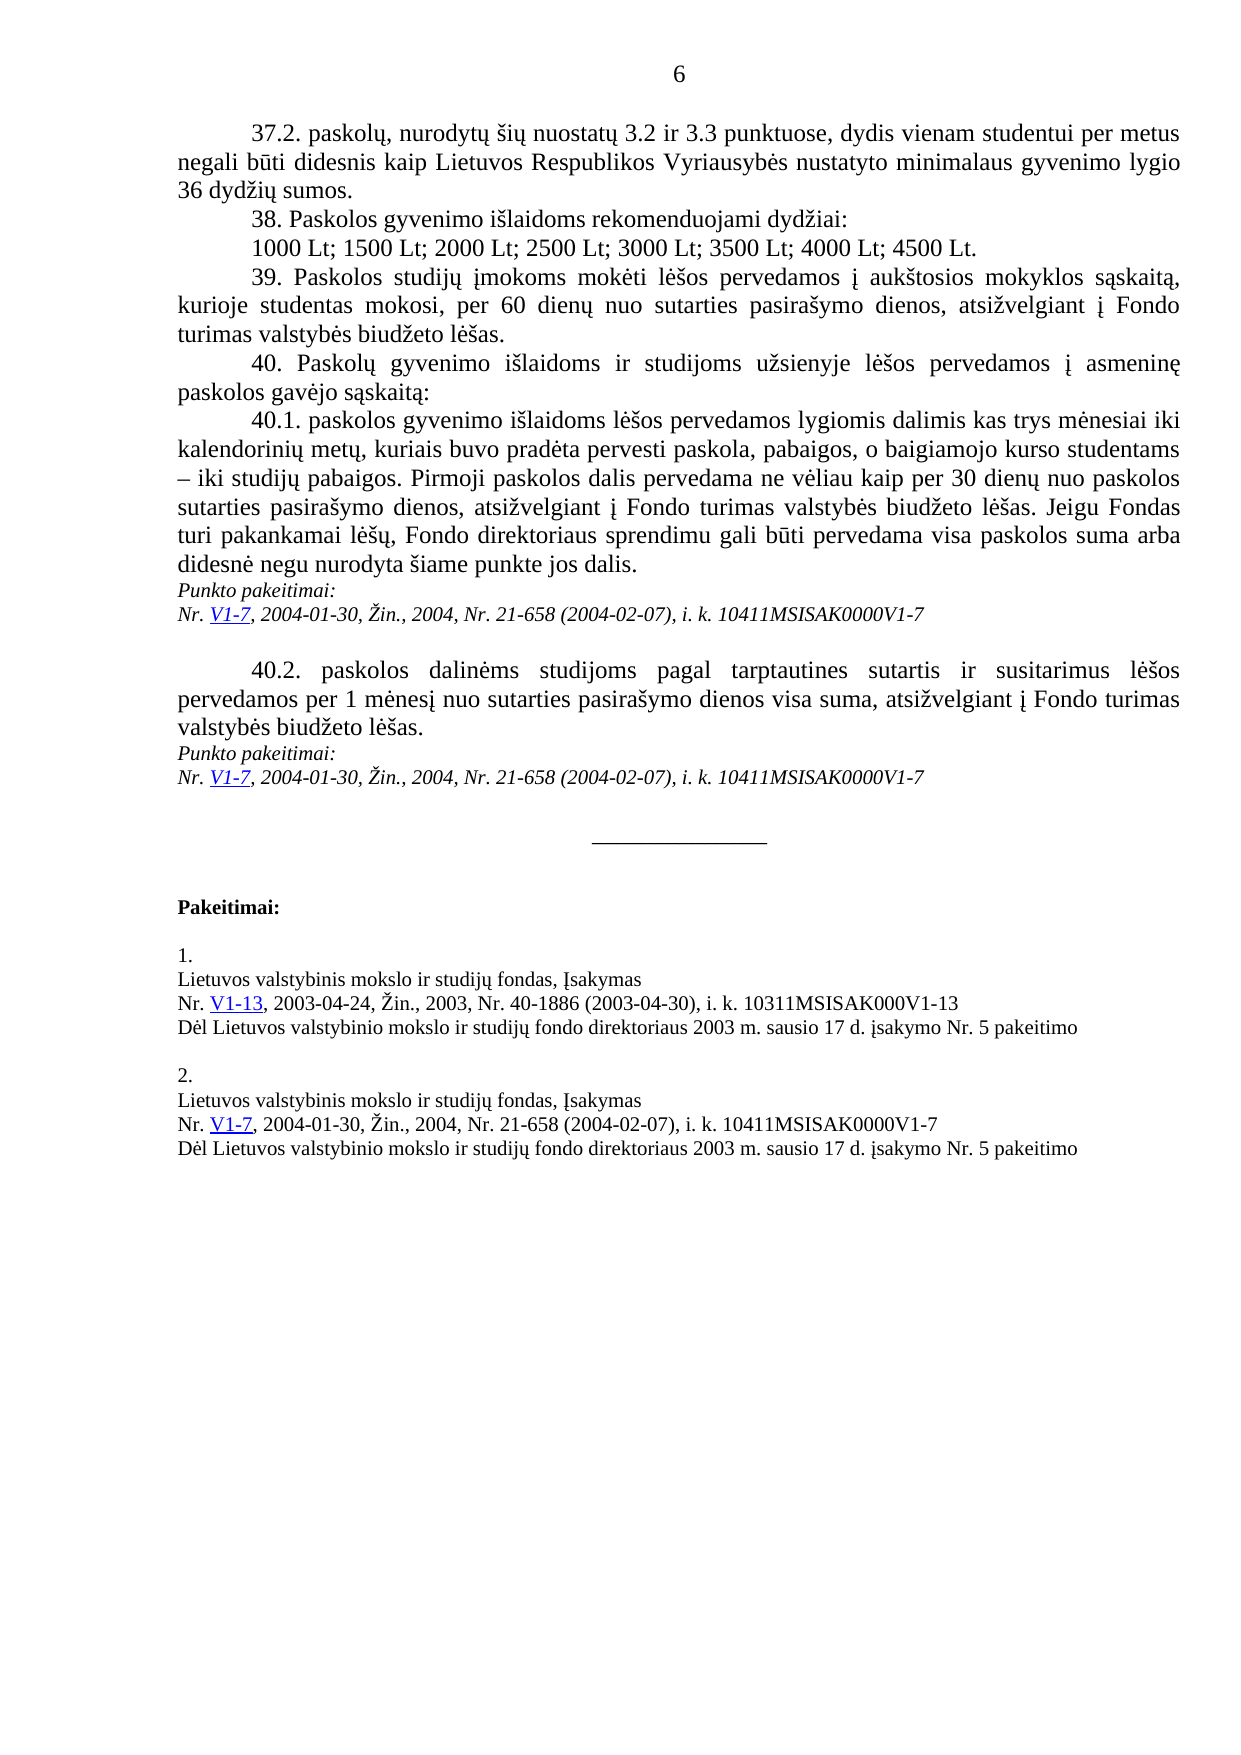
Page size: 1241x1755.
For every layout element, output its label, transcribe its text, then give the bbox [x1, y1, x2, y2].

text Punkto pakeitimai: [177, 578, 1181, 602]
text Nr. V1-7, 2004-01-30, Žin., 2004, Nr. 21-658 (2004-02-07), i. k. 10411MSISAK0000V1-7 [177, 1112, 1181, 1136]
text Dėl Lietuvos valstybinio mokslo ir studijų fondo direktoriaus 2003 m. sausio 17 d. įsakymo Nr. 5 pakeitimo [177, 1136, 1181, 1160]
text ______________ [177, 818, 1181, 847]
text 38. Paskolos gyvenimo išlaidoms rekomenduojami dydžiai: [177, 204, 1181, 233]
text 2. [177, 1063, 1181, 1087]
text Punkto pakeitimai: [177, 741, 1181, 765]
text Lietuvos valstybinis mokslo ir studijų fondas, Įsakymas [177, 967, 1181, 991]
text Nr. V1-7, 2004-01-30, Žin., 2004, Nr. 21-658 (2004-02-07), i. k. 10411MSISAK0000V1-7 [177, 765, 1181, 789]
text 1. [177, 943, 1181, 967]
text Pakeitimai: [177, 895, 1181, 919]
text 40. Paskolų gyvenimo išlaidoms ir studijoms užsienyje lėšos pervedamos į asmeninę paskolos gavėjo sąskaitą: [177, 348, 1181, 406]
text Nr. V1-13, 2003-04-24, Žin., 2003, Nr. 40-1886 (2003-04-30), i. k. 10311MSISAK000V1-13 [177, 991, 1181, 1015]
text Nr. V1-7, 2004-01-30, Žin., 2004, Nr. 21-658 (2004-02-07), i. k. 10411MSISAK0000V1-7 [177, 602, 1181, 626]
text Lietuvos valstybinis mokslo ir studijų fondas, Įsakymas [177, 1087, 1181, 1112]
text Dėl Lietuvos valstybinio mokslo ir studijų fondo direktoriaus 2003 m. sausio 17 d. įsakymo Nr. 5 pakeitimo [177, 1015, 1181, 1039]
text 37.2. paskolų, nurodytų šių nuostatų 3.2 ir 3.3 punktuose, dydis vienam studentui per metus negali būti didesnis kaip Lietuvos Respublikos Vyriausybės nustatyto minimalaus gyvenimo lygio 36 dydžių sumos. [177, 118, 1181, 204]
text 1000 Lt; 1500 Lt; 2000 Lt; 2500 Lt; 3000 Lt; 3500 Lt; 4000 Lt; 4500 Lt. [177, 233, 1181, 262]
text 39. Paskolos studijų įmokoms mokėti lėšos pervedamos į aukštosios mokyklos sąskaitą, kurioje studentas mokosi, per 60 dienų nuo sutarties pasirašymo dienos, atsižvelgiant į Fondo turimas valstybės biudžeto lėšas. [177, 262, 1181, 348]
text 40.1. paskolos gyvenimo išlaidoms lėšos pervedamos lygiomis dalimis kas trys mėnesiai iki kalendorinių metų, kuriais buvo pradėta pervesti paskola, pabaigos, o baigiamojo kurso studentams – iki studijų pabaigos. Pirmoji paskolos dalis pervedama ne vėliau kaip per 30 dienų nuo paskolos sutarties pasirašymo dienos, atsižvelgiant į Fondo turimas valstybės biudžeto lėšas. Jeigu Fondas turi pakankamai lėšų, Fondo direktoriaus sprendimu gali būti pervedama visa paskolos suma arba didesnė negu nurodyta šiame punkte jos dalis. [177, 406, 1181, 578]
text 40.2. paskolos dalinėms studijoms pagal tarptautines sutartis ir susitarimus lėšos pervedamos per 1 mėnesį nuo sutarties pasirašymo dienos visa suma, atsižvelgiant į Fondo turimas valstybės biudžeto lėšas. [177, 655, 1181, 741]
